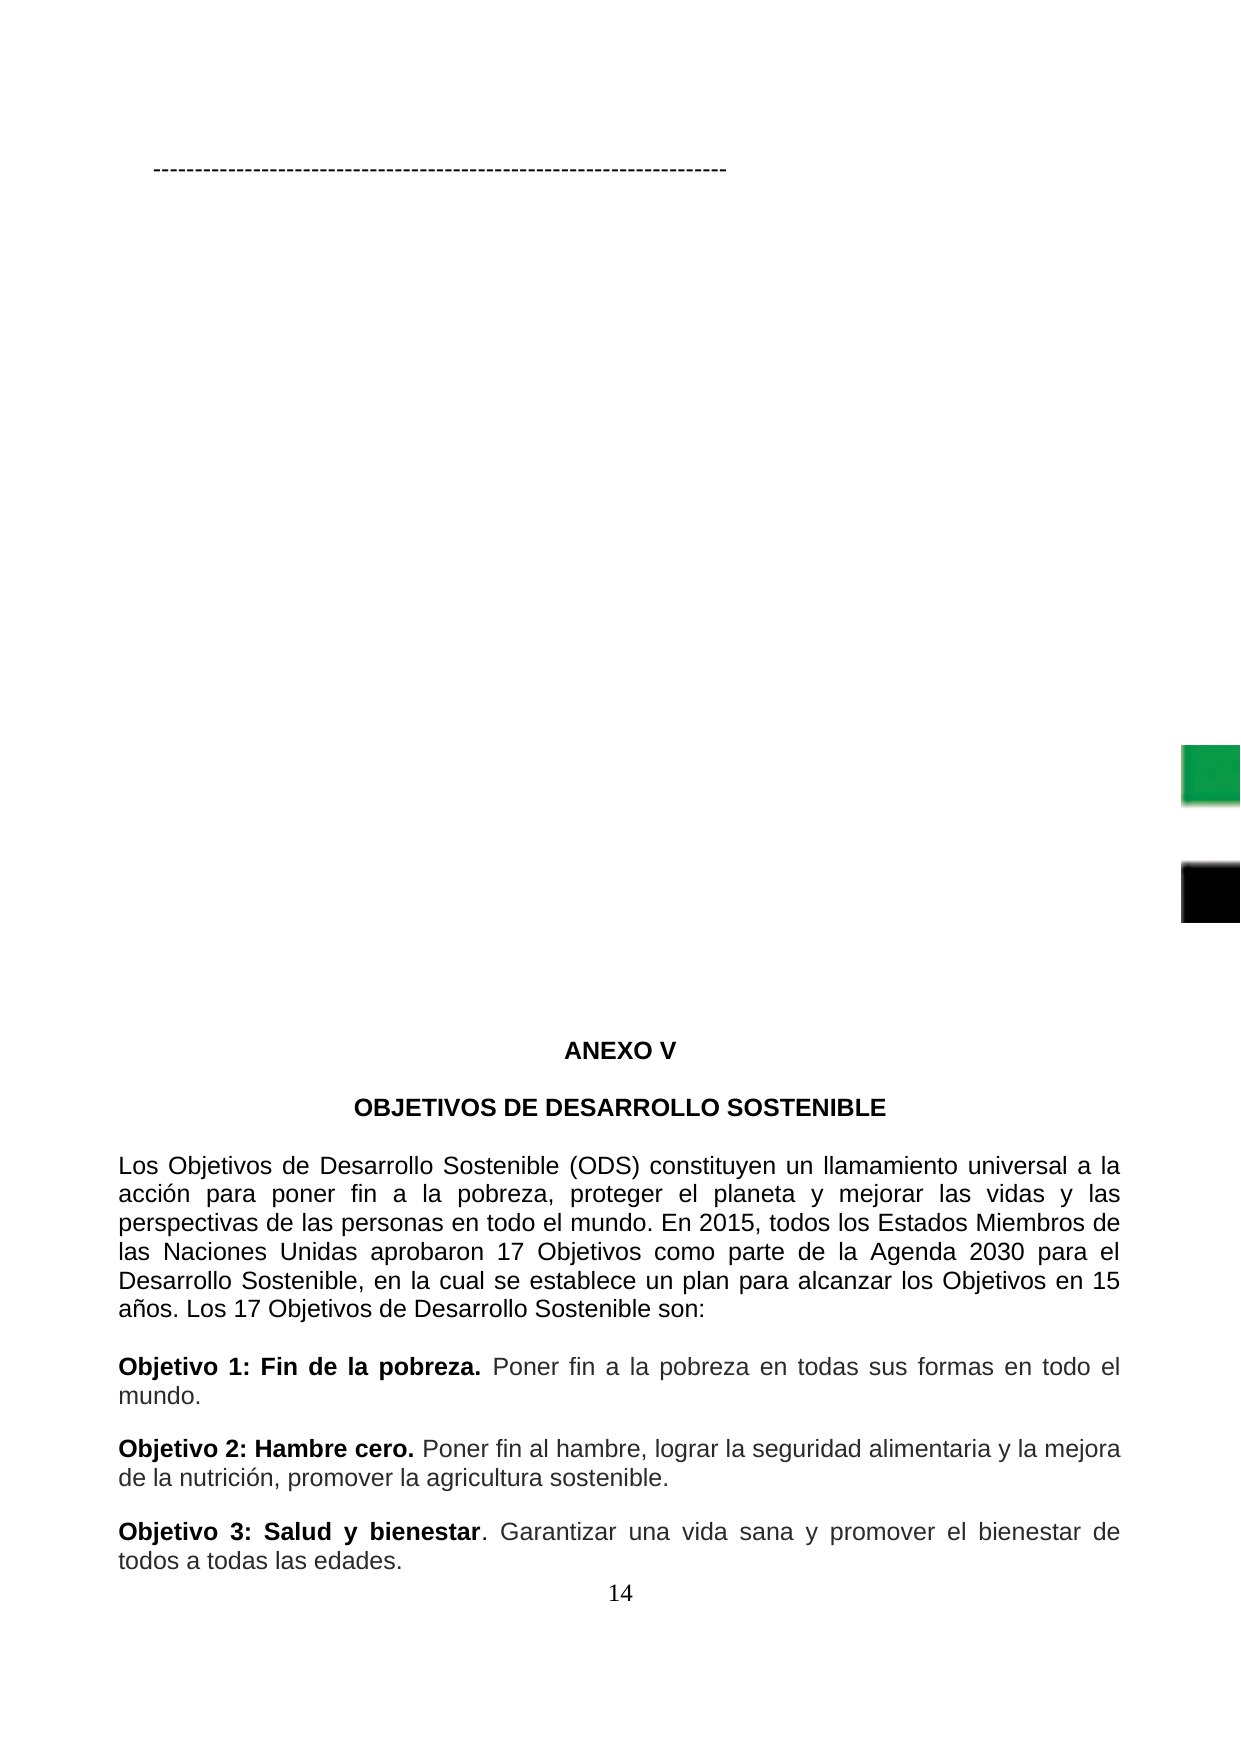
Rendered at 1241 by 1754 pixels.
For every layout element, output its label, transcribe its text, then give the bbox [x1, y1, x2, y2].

text Objetivo 3: Salud y bienestar. Garantizar una vida sana y promover el bienestar de todos a todas las edades. [118, 1517, 1122, 1574]
text ANEXO V [118, 1036, 1122, 1064]
text Objetivo 1: Fin de la pobreza. Poner fin a la pobreza en todas sus formas en todo el mundo. [118, 1352, 1122, 1409]
text Los Objetivos de Desarrollo Sostenible (ODS) constituyen un llamamiento universal a la acción para poner fin a la pobreza, proteger el planeta y mejorar las vidas y las perspectivas de las personas en todo el mundo. En 2015, todos los Estados Miembros de las Naciones Unidas aprobaron 17 Objetivos como parte de la Agenda 2030 para el Desarrollo Sostenible, en la cual se establece un plan para alcanzar los Objetivos en 15 años. Los 17 Objetivos de Desarrollo Sostenible son: [118, 1151, 1122, 1323]
text OBJETIVOS DE DESARROLLO SOSTENIBLE [118, 1093, 1122, 1122]
text --------------------------------------------------------------------- [118, 153, 1122, 182]
text Objetivo 2: Hambre cero. Poner fin al hambre, lograr la seguridad alimentaria y la mejora de la nutrición, promover la agricultura sostenible. [118, 1434, 1122, 1492]
